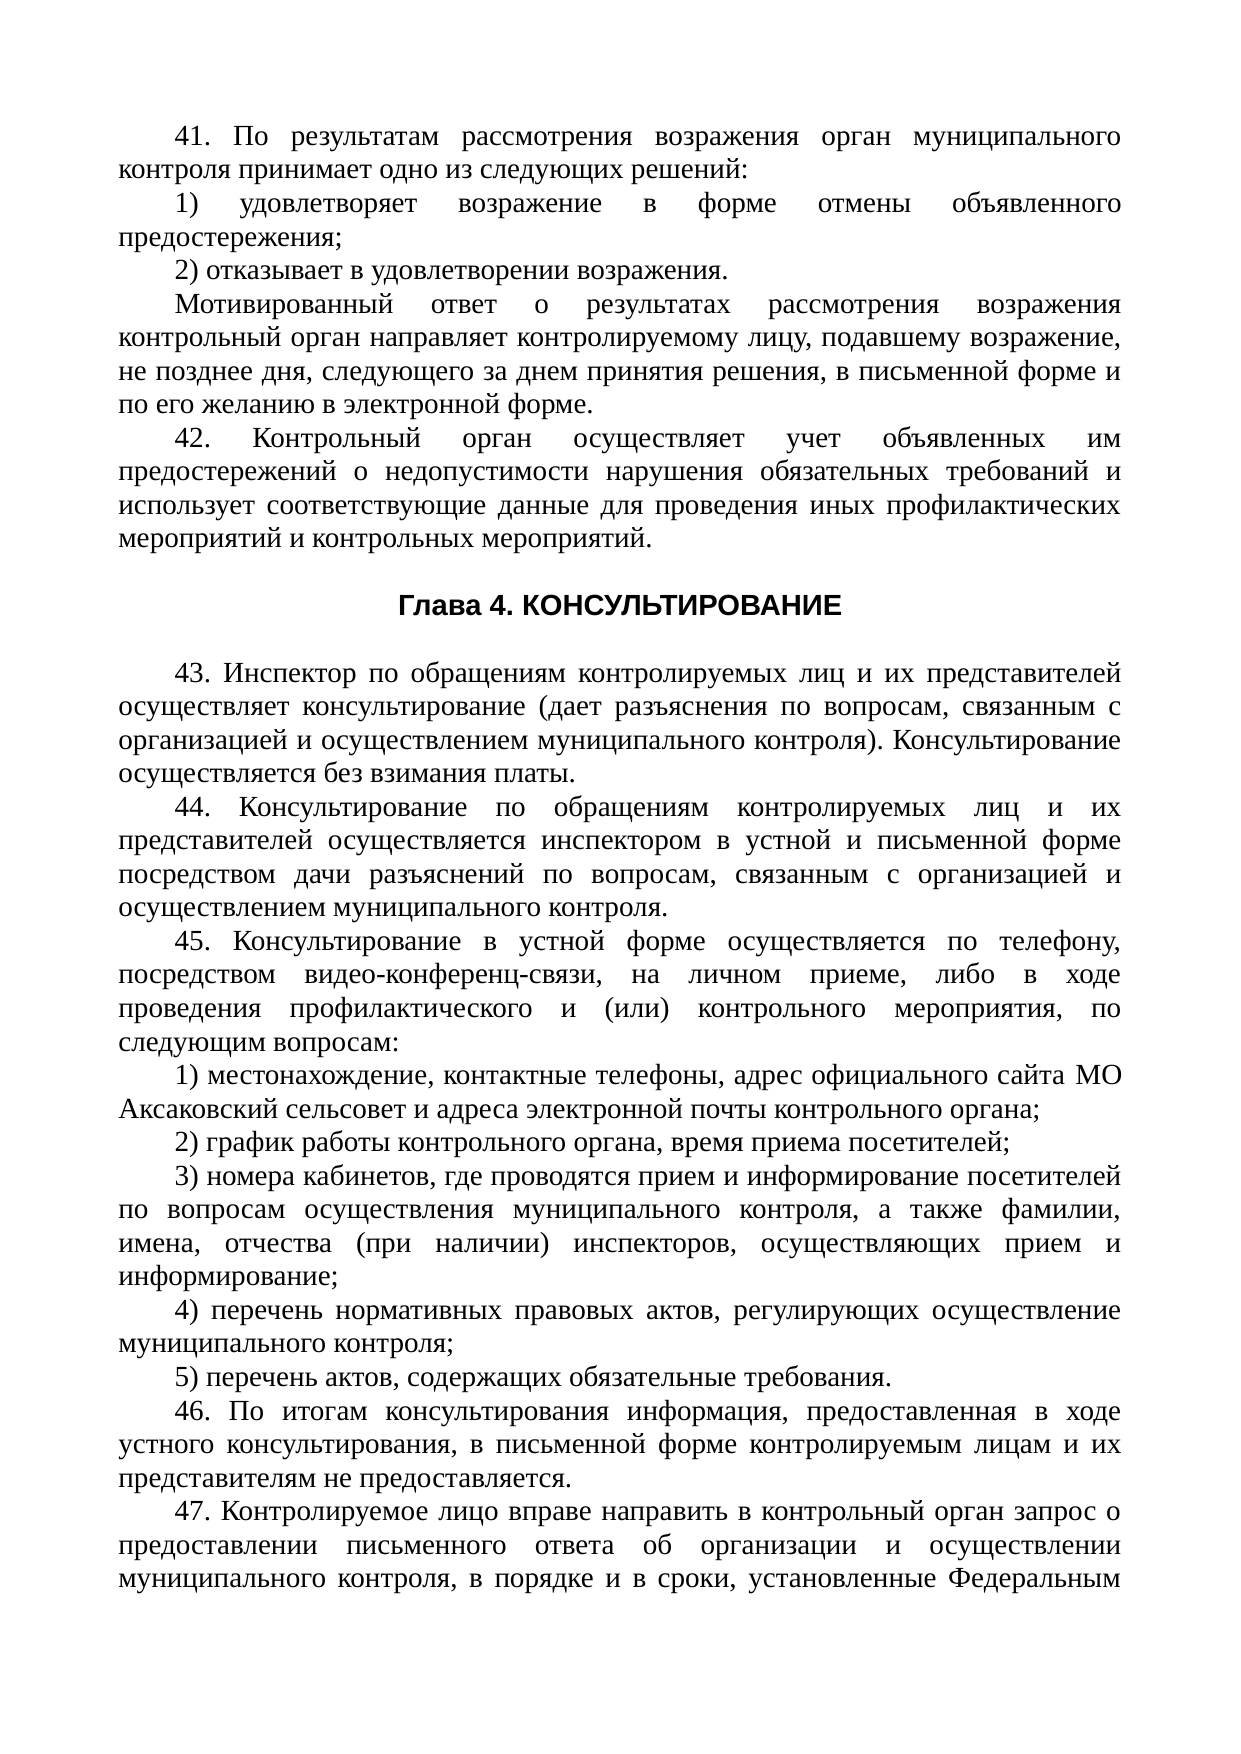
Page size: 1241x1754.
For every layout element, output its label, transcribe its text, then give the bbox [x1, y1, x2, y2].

text 45. Консультирование в устной форме осуществляется по телефону, посредством видео-конференц-связи, на личном приеме, либо в ходе проведения профилактического и (или) контрольного мероприятия, по следующим вопросам: [118, 923, 1122, 1057]
text 4) перечень нормативных правовых актов, регулирующих осуществление муниципального контроля; [118, 1292, 1122, 1359]
text 41. По результатам рассмотрения возражения орган муниципального контроля принимает одно из следующих решений: [118, 118, 1122, 185]
text 42. Контрольный орган осуществляет учет объявленных им предостережений о недопустимости нарушения обязательных требований и использует соответствующие данные для проведения иных профилактических мероприятий и контрольных мероприятий. [118, 420, 1122, 554]
text 44. Консультирование по обращениям контролируемых лиц и их представителей осуществляется инспектором в устной и письменной форме посредством дачи разъяснений по вопросам, связанным с организацией и осуществлением муниципального контроля. [118, 789, 1122, 923]
text 1) удовлетворяет возражение в форме отмены объявленного предостережения; [118, 185, 1122, 252]
text Мотивированный ответ о результатах рассмотрения возражения контрольный орган направляет контролируемому лицу, подавшему возражение, не позднее дня, следующего за днем принятия решения, в письменной форме и по его желанию в электронной форме. [118, 286, 1122, 420]
text 47. Контролируемое лицо вправе направить в контрольный орган запрос о предоставлении письменного ответа об организации и осуществлении муниципального контроля, в порядке и в сроки, установленные Федеральным [118, 1493, 1122, 1594]
text 43. Инспектор по обращениям контролируемых лиц и их представителей осуществляет консультирование (дает разъяснения по вопросам, связанным с организацией и осуществлением муниципального контроля). Консультирование осуществляется без взимания платы. [118, 655, 1122, 789]
text 46. По итогам консультирования информация, предоставленная в ходе устного консультирования, в письменной форме контролируемым лицам и их представителям не предоставляется. [118, 1393, 1122, 1493]
text 5) перечень актов, содержащих обязательные требования. [118, 1359, 1122, 1393]
text 2) график работы контрольного органа, время приема посетителей; [118, 1124, 1122, 1158]
text 3) номера кабинетов, где проводятся прием и информирование посетителей по вопросам осуществления муниципального контроля, а также фамилии, имена, отчества (при наличии) инспекторов, осуществляющих прием и информирование; [118, 1158, 1122, 1292]
text Глава 4. КОНСУЛЬТИРОВАНИЕ [118, 588, 1122, 621]
text 2) отказывает в удовлетворении возражения. [118, 252, 1122, 286]
text 1) местонахождение, контактные телефоны, адрес официального сайта МО Аксаковский сельсовет и адреса электронной почты контрольного органа; [118, 1057, 1122, 1124]
